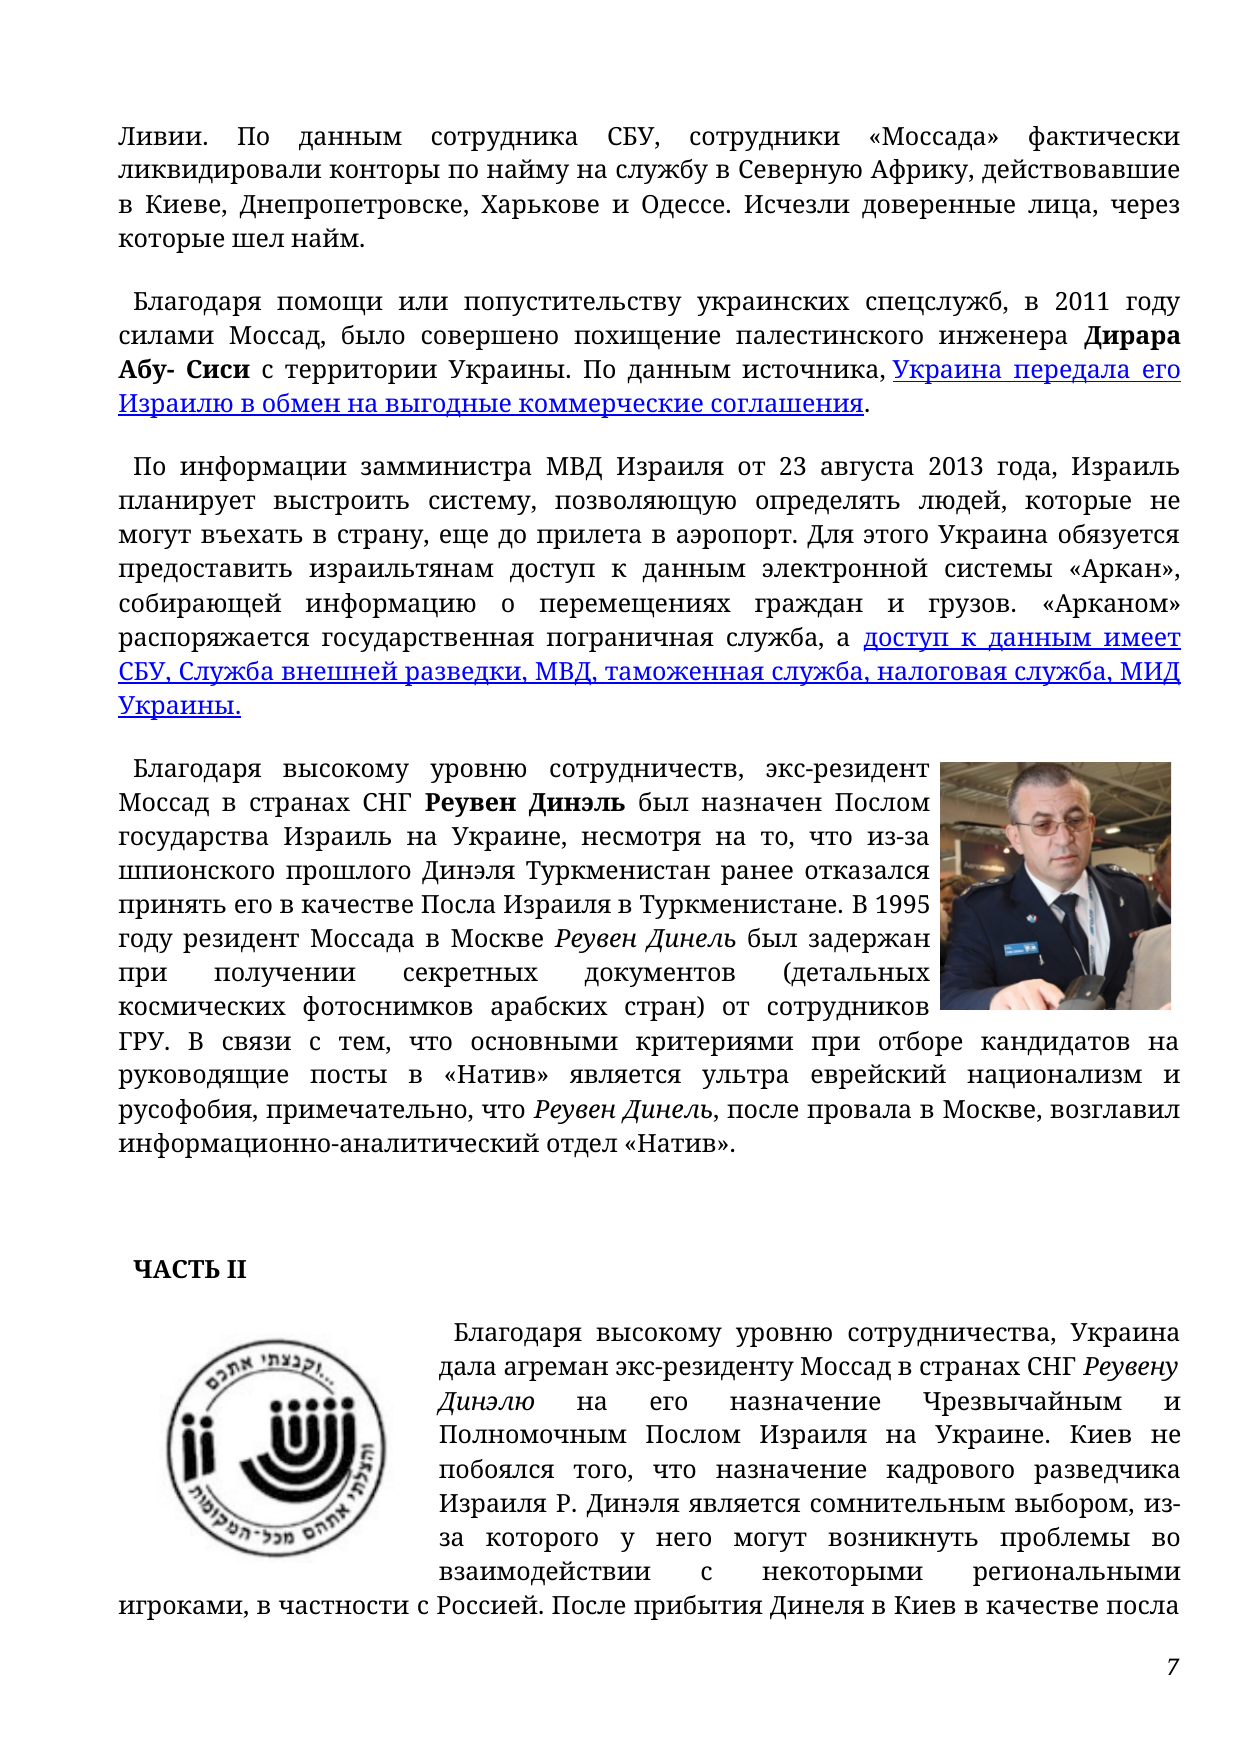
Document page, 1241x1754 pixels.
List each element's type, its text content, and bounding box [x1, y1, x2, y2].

text Благодаря помощи или попустительству украинских спецслужб, в 2011 году силами Моссад, было совершено похищение палестинского инженера Дирара Абу- Сиси с территории Украины. По данным источника, Украина передала его Израилю в обмен на выгодные коммерческие соглашения. [118, 283, 1181, 420]
text Война в Ливии активизировала действия израильской разведки на территории Украины, которая весной 2011 года перекрыла каналы вербовки украинских наемников для Ливии. По данным сотрудника СБУ, сотрудники «Моссада» фактически ликвидировали конторы по найму на службу в Северную Африку, действовавшие в Киеве, Днепропетровске, Харькове и Одессе. Исчезли доверенные лица, через которые шел найм. [118, 118, 1181, 254]
text Украины. [118, 684, 1181, 721]
picture [940, 762, 1172, 1010]
text Благодаря высокому уровню сотрудничеств, экс-резидент Моссад в странах СНГ Реувен Динэль был назначен Послом государства Израиль на Украине, несмотря на то, что из-за шпионского прошлого Динэля Туркменистан ранее отказался принять его в качестве Посла Израиля в Туркменистане. В 1995 году резидент Моссада в Москве Реувен Динель был задержан при получении секретных документов (детальных космических фотоснимков арабских стран) от сотрудников ГРУ. В связи с тем, что основными критериями при отборе кандидатов на руководящие посты в «Натив» является ультра еврейский национализм и русофобия, примечательно, что Реувен Динель, после провала в Москве, возглавил информационно-аналитический отдел «Натив». [118, 751, 1181, 1159]
text По информации замминистра МВД Израиля от 23 августа 2013 года, Израиль планирует выстроить систему, позволяющую определять людей, которые не могут въехать в страну, еще до прилета в аэропорт. Для этого Украина обязуется предоставить израильтянам доступ к данным электронной системы «Аркан», собирающей информацию о перемещениях граждан и грузов. «Арканом» распоряжается государственная пограничная служба, а доступ к данным имеет СБУ, Служба внешней разведки, МВД, таможенная служба, налоговая служба, МИД [118, 449, 1181, 682]
text Благодаря высокому уровню сотрудничества, Украина дала агреман экс-резиденту Моссад в странах СНГ Реувену Динэлю на его назначение Чрезвычайным и Полномочным Послом Израиля на Украине. Киев не побоялся того, что назначение кадрового разведчика Израиля Р. Динэля является сомнительным выбором, из-за которого у него могут возникнуть проблемы во взаимодействии с некоторыми региональными игроками, в частности с Россией. После прибытия Динеля в Киев в качестве посла [118, 1315, 1181, 1622]
picture [119, 1331, 429, 1563]
text ЧАСТЬ II [118, 1252, 1181, 1286]
